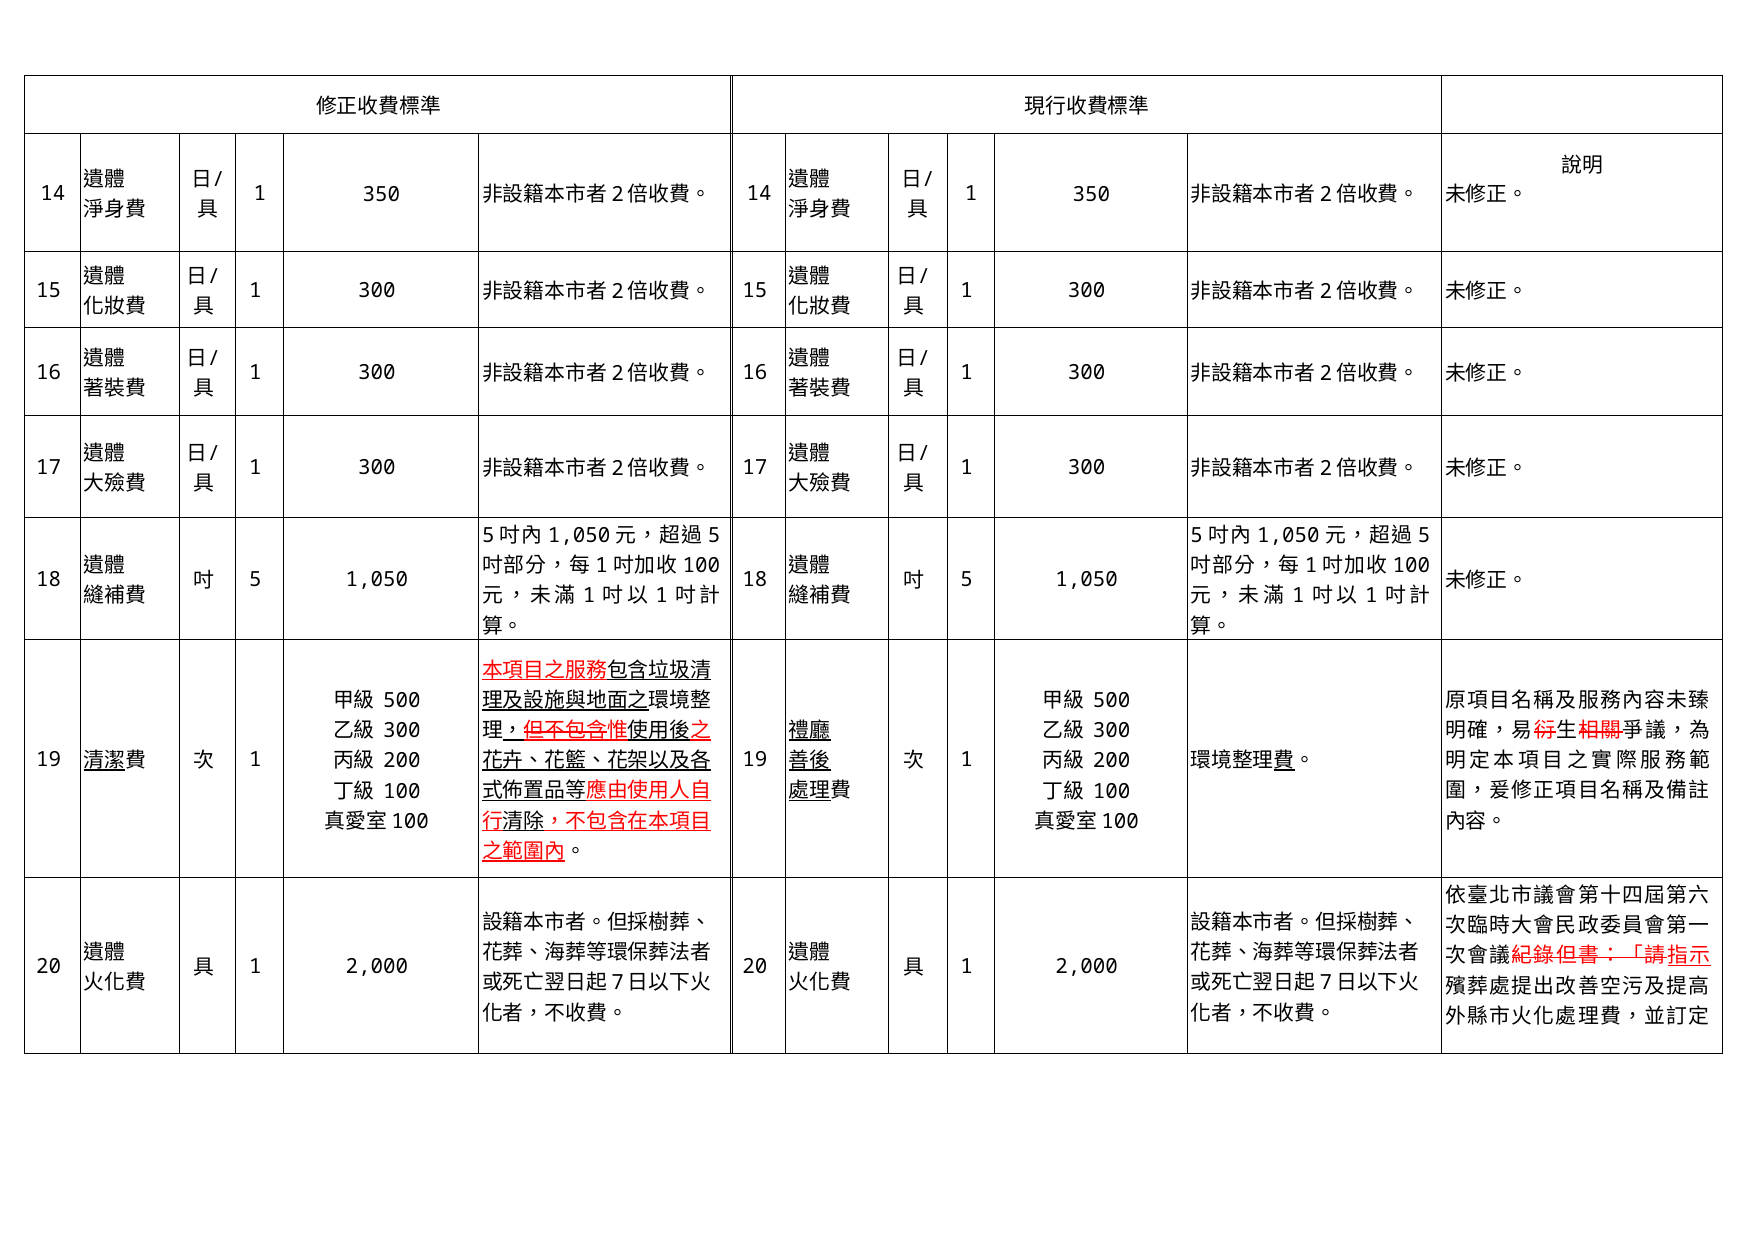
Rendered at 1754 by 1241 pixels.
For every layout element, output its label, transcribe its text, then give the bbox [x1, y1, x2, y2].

table_cell 日/具 [180, 416, 235, 517]
table_cell 14 [25, 134, 80, 251]
table_cell 非設籍本市者2倍收費。 [1188, 416, 1441, 517]
table_cell 20 [25, 878, 80, 1053]
table_cell 15 [733, 252, 785, 327]
table_cell 日/具 [180, 134, 235, 251]
table_cell 1 [948, 134, 994, 251]
table_cell 1 [948, 878, 994, 1053]
table_cell 原項目名稱及服務內容未臻明確，易衍生相關爭議，為明定本項目之實際服務範圍，爰修正項目名稱及備註內容。 [1442, 640, 1722, 877]
table_cell 16 [25, 328, 80, 414]
table_cell 日/具 [180, 328, 235, 414]
table_cell 350 [995, 134, 1187, 251]
table_cell 20 [733, 878, 785, 1053]
table_cell 5吋內1,050元，超過5吋部分，每1吋加收100元，未滿1吋以1吋計算。 [1188, 518, 1441, 639]
table_cell 日/具 [180, 252, 235, 327]
table_cell 17 [733, 416, 785, 517]
table_cell 遺體 縫補費 [81, 518, 179, 639]
table_cell 設籍本市者。但採樹葬、花葬、海葬等環保葬法者或死亡翌日起7日以下火化者，不收費。 [1188, 878, 1441, 1053]
table_cell 依臺北市議會第十四屆第六次臨時大會民政委員會第一次會議紀錄但書：「請指示殯葬處提出改善空污及提高外縣市火化處理費，並訂定 [1442, 878, 1722, 1053]
table_cell 清潔費 [81, 640, 179, 877]
table_cell 日/具 [889, 252, 947, 327]
table_cell 禮廳 善後 處理費 [786, 640, 888, 877]
table_cell 未修正。 [1442, 252, 1722, 327]
table_cell 非設籍本市者2倍收費。 [479, 416, 730, 517]
table_cell 1,050 [284, 518, 478, 639]
table_cell 甲級 500 乙級 300 丙級 200 丁級 100 真愛室100 [284, 640, 478, 877]
table_cell 1 [236, 416, 283, 517]
table_cell 300 [995, 252, 1187, 327]
table_header 現行收費標準 [733, 76, 1441, 132]
table_cell 非設籍本市者2倍收費。 [1188, 328, 1441, 414]
table_cell 吋 [889, 518, 947, 639]
table_cell 350 [284, 134, 478, 251]
table_cell 非設籍本市者2倍收費。 [479, 134, 730, 251]
table_cell 遺體 火化費 [786, 878, 888, 1053]
table_cell 300 [284, 416, 478, 517]
table_cell 300 [284, 252, 478, 327]
table_cell 300 [995, 416, 1187, 517]
table_cell 遺體 化妝費 [786, 252, 888, 327]
table_cell 1 [236, 252, 283, 327]
table_cell 環境整理費。 [1188, 640, 1441, 877]
table_cell 300 [995, 328, 1187, 414]
table_cell 2,000 [995, 878, 1187, 1053]
table_cell 甲級 500 乙級 300 丙級 200 丁級 100 真愛室100 [995, 640, 1187, 877]
table_cell 遺體 著裝費 [786, 328, 888, 414]
table_cell 遺體 淨身費 [786, 134, 888, 251]
table_header [1442, 76, 1722, 133]
table_cell 本項目之服務包含垃圾清理及設施與地面之環境整理，但不包含惟使用後之花卉、花籃、花架以及各式佈置品等應由使用人自行清除，不包含在本項目之範圍內。 [479, 640, 730, 877]
table_cell 300 [284, 328, 478, 414]
table_cell 19 [25, 640, 80, 877]
table_cell 日/具 [889, 328, 947, 414]
table_cell 1 [948, 416, 994, 517]
table_cell 14 [733, 134, 785, 251]
table_cell 遺體 大殮費 [786, 416, 888, 517]
table_cell 設籍本市者。但採樹葬、花葬、海葬等環保葬法者或死亡翌日起7日以下火化者，不收費。 [479, 878, 730, 1053]
table_cell 次 [889, 640, 947, 877]
table_cell 15 [25, 252, 80, 327]
table_cell 18 [25, 518, 80, 639]
table_cell 5吋內1,050元，超過5吋部分，每1吋加收100元，未滿1吋以1吋計算。 [479, 518, 730, 639]
table_cell 18 [733, 518, 785, 639]
table_cell 未修正。 [1442, 134, 1722, 251]
table_cell 16 [733, 328, 785, 414]
table_cell 具 [889, 878, 947, 1053]
table_cell 5 [948, 518, 994, 639]
table_cell 非設籍本市者2倍收費。 [1188, 252, 1441, 327]
table_cell 1 [948, 640, 994, 877]
table_cell 1 [236, 134, 283, 251]
table_cell 遺體 著裝費 [81, 328, 179, 414]
table_cell 5 [236, 518, 283, 639]
table_cell 具 [180, 878, 235, 1053]
table_cell 遺體 淨身費 [81, 134, 179, 251]
table_cell 非設籍本市者2倍收費。 [479, 328, 730, 414]
table_cell 遺體 火化費 [81, 878, 179, 1053]
table_cell 遺體 化妝費 [81, 252, 179, 327]
table_cell 19 [733, 640, 785, 877]
table_cell 1 [236, 640, 283, 877]
table_cell 2,000 [284, 878, 478, 1053]
table_cell 1 [236, 328, 283, 414]
table_cell 1 [236, 878, 283, 1053]
table_cell 1,050 [995, 518, 1187, 639]
table_cell 遺體 大殮費 [81, 416, 179, 517]
table_cell 1 [948, 252, 994, 327]
table_cell 吋 [180, 518, 235, 639]
table_cell 日/具 [889, 416, 947, 517]
table_cell 日/ 具 [889, 134, 947, 251]
table_cell 非設籍本市者2倍收費。 [1188, 134, 1441, 251]
table_cell 17 [25, 416, 80, 517]
table_cell 未修正。 [1442, 416, 1722, 517]
table_cell 未修正。 [1442, 518, 1722, 639]
table_cell 1 [948, 328, 994, 414]
table_cell 遺體 縫補費 [786, 518, 888, 639]
table_header 修正收費標準 [25, 76, 730, 132]
table_cell 次 [180, 640, 235, 877]
table_cell 未修正。 [1442, 328, 1722, 414]
table_cell 非設籍本市者2倍收費。 [479, 252, 730, 327]
